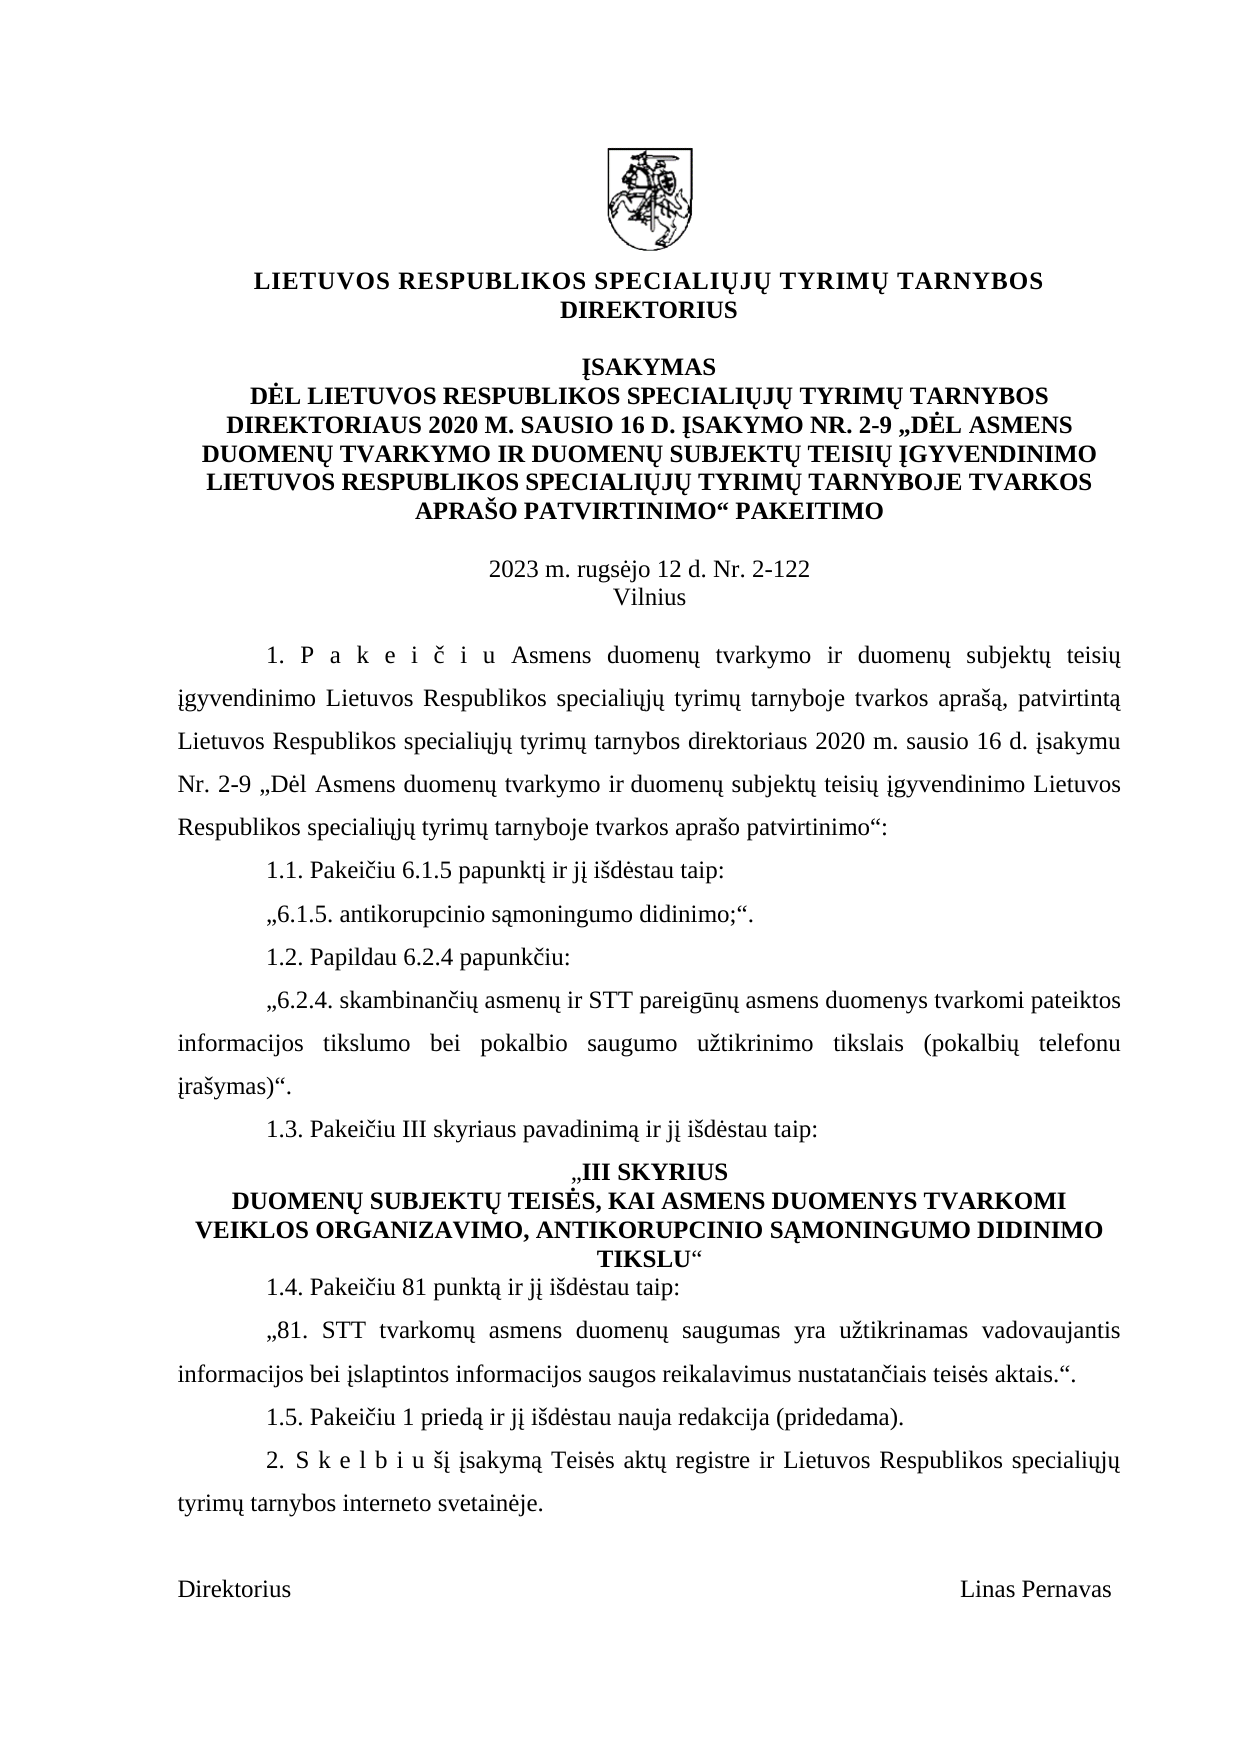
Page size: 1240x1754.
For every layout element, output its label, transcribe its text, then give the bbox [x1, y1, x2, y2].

text ĮSAKYMAS [177, 352, 1120, 381]
text Vilnius [177, 582, 1122, 611]
text 2023 m. rugsėjo 12 d. Nr. 2-122 [177, 554, 1122, 582]
text 1.1. Pakeičiu 6.1.5 papunktį ir jį išdėstau taip: [177, 856, 1122, 884]
text 1.5. Pakeičiu 1 priedą ir jį išdėstau nauja redakcija (pridedama). [177, 1402, 1122, 1431]
text Direktorius Linas Pernavas [177, 1574, 1122, 1603]
text 1.3. Pakeičiu III skyriaus pavadinimą ir jį išdėstau taip: [177, 1114, 1122, 1143]
text 1.4. Pakeičiu 81 punktą ir jį išdėstau taip: [177, 1272, 1122, 1301]
text LIETUVOS RESPUBLIKOS SPECIALIŲJŲ TYRIMŲ TARNYBOS [177, 266, 1120, 295]
text DĖL LIETUVOS RESPUBLIKOS SPECIALIŲJŲ TYRIMŲ TARNYBOS DIREKTORIAUS 2020 M. SAUSIO 16 D. ĮSAKYMO NR. 2-9 „DĖL ASMENS DUOMENŲ TVARKYMO IR DUOMENŲ SUBJEKTŲ TEISIŲ ĮGYVENDINIMO LIETUVOS RESPUBLIKOS SPECIALIŲJŲ TYRIMŲ TARNYBOJE TVARKOS APRAŠO PATVIRTINIMO“ PAKEITIMO [177, 381, 1122, 525]
text „III SKYRIUS [177, 1157, 1122, 1186]
text DUOMENŲ SUBJEKTŲ TEISĖS, KAI ASMENS DUOMENYS TVARKOMI VEIKLOS ORGANIZAVIMO, ANTIKORUPCINIO SĄMONINGUMO DIDINIMO TIKSLU“ [177, 1186, 1122, 1272]
text DIREKTORIUS [177, 295, 1120, 324]
text „81. STT tvarkomų asmens duomenų saugumas yra užtikrinamas vadovaujantis informacijos bei įslaptintos informacijos saugos reikalavimus nustatančiais teisės aktais.“. [177, 1316, 1122, 1387]
text 1.2. Papildau 6.2.4 papunkčiu: [177, 942, 1122, 971]
text „6.1.5. antikorupcinio sąmoningumo didinimo;“. [177, 899, 1122, 927]
text „6.2.4. skambinančių asmenų ir STT pareigūnų asmens duomenys tvarkomi pateiktos informacijos tikslumo bei pokalbio saugumo užtikrinimo tikslais (pokalbių telefonu įrašymas)“. [177, 985, 1122, 1100]
text 1. P a k e i č i u Asmens duomenų tvarkymo ir duomenų subjektų teisių įgyvendinimo Lietuvos Respublikos specialiųjų tyrimų tarnyboje tvarkos aprašą, patvirtintą Lietuvos Respublikos specialiųjų tyrimų tarnybos direktoriaus 2020 m. sausio 16 d. įsakymu Nr. 2-9 „Dėl Asmens duomenų tvarkymo ir duomenų subjektų teisių įgyvendinimo Lietuvos Respublikos specialiųjų tyrimų tarnyboje tvarkos aprašo patvirtinimo“: [177, 640, 1122, 841]
text 2. S k e l b i u šį įsakymą Teisės aktų registre ir Lietuvos Respublikos specialiųjų tyrimų tarnybos interneto svetainėje. [177, 1445, 1122, 1517]
